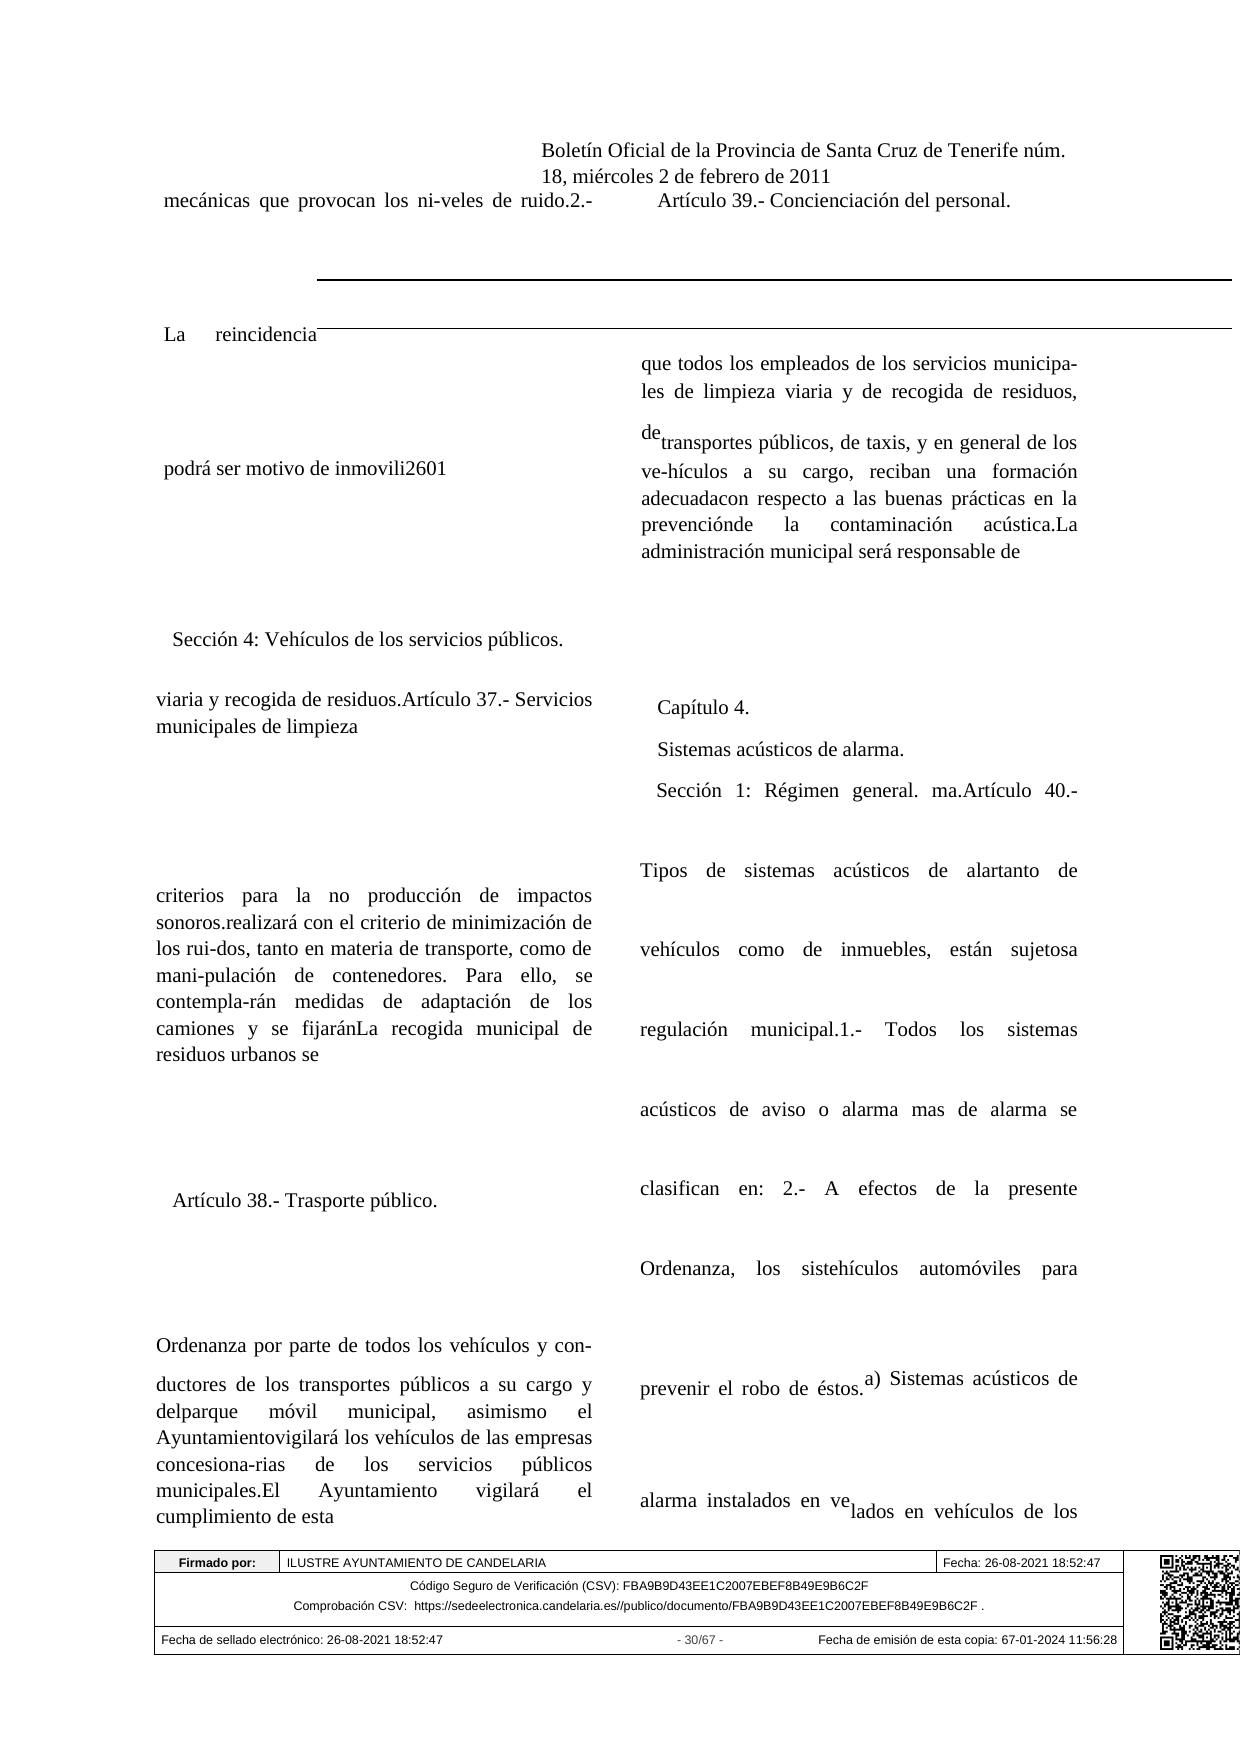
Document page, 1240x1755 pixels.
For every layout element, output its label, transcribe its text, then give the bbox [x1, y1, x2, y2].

text mecánicas que provocan los ni-veles de ruido.2.- La reincidencia podrá ser motivo de inmovili2601 [163, 188, 593, 479]
text Sección 1: Régimen general. ma.Artículo 40.- Tipos de sistemas acústicos de alartanto de vehículos como de inmuebles, están sujetosa regulación municipal.1.- Todos los sistemas acústicos de aviso o alarma mas de alarma se clasifican en: 2.- A efectos de la presente Ordenanza, los sistehículos automóviles para prevenir el robo de éstos.a) Sistemas acústicos de alarma instalados en velados en vehículos de los [640, 778, 1078, 1525]
text Artículo 38.- Trasporte público. [172, 1188, 593, 1212]
text Capítulo 4. [657, 695, 1078, 719]
text Artículo 39.- Concienciación del personal. [657, 188, 1078, 212]
text Sección 4: Vehículos de los servicios públicos. [172, 627, 593, 651]
text que todos los empleados de los servicios municipa-les de limpieza viaria y de recogida de residuos, detransportes públicos, de taxis, y en general de los ve-hículos a su cargo, reciban una formación adecuadacon respecto a las buenas prácticas en la prevenciónde la contaminación acústica.La administración municipal será responsable de [641, 351, 1078, 563]
text criterios para la no producción de impactos sonoros.realizará con el criterio de minimización de los rui-dos, tanto en materia de transporte, como de mani-pulación de contenedores. Para ello, se contempla-rán medidas de adaptación de los camiones y se fijaránLa recogida municipal de residuos urbanos se [156, 883, 593, 1066]
text Ordenanza por parte de todos los vehículos y con-ductores de los transportes públicos a su cargo y delparque móvil municipal, asimismo el Ayuntamientovigilará los vehículos de las empresas concesiona-rias de los servicios públicos municipales.El Ayuntamiento vigilará el cumplimiento de esta [156, 1333, 593, 1528]
text Sistemas acústicos de alarma. [657, 737, 1078, 761]
text viaria y recogida de residuos.Artículo 37.- Servicios municipales de limpieza [156, 687, 593, 738]
